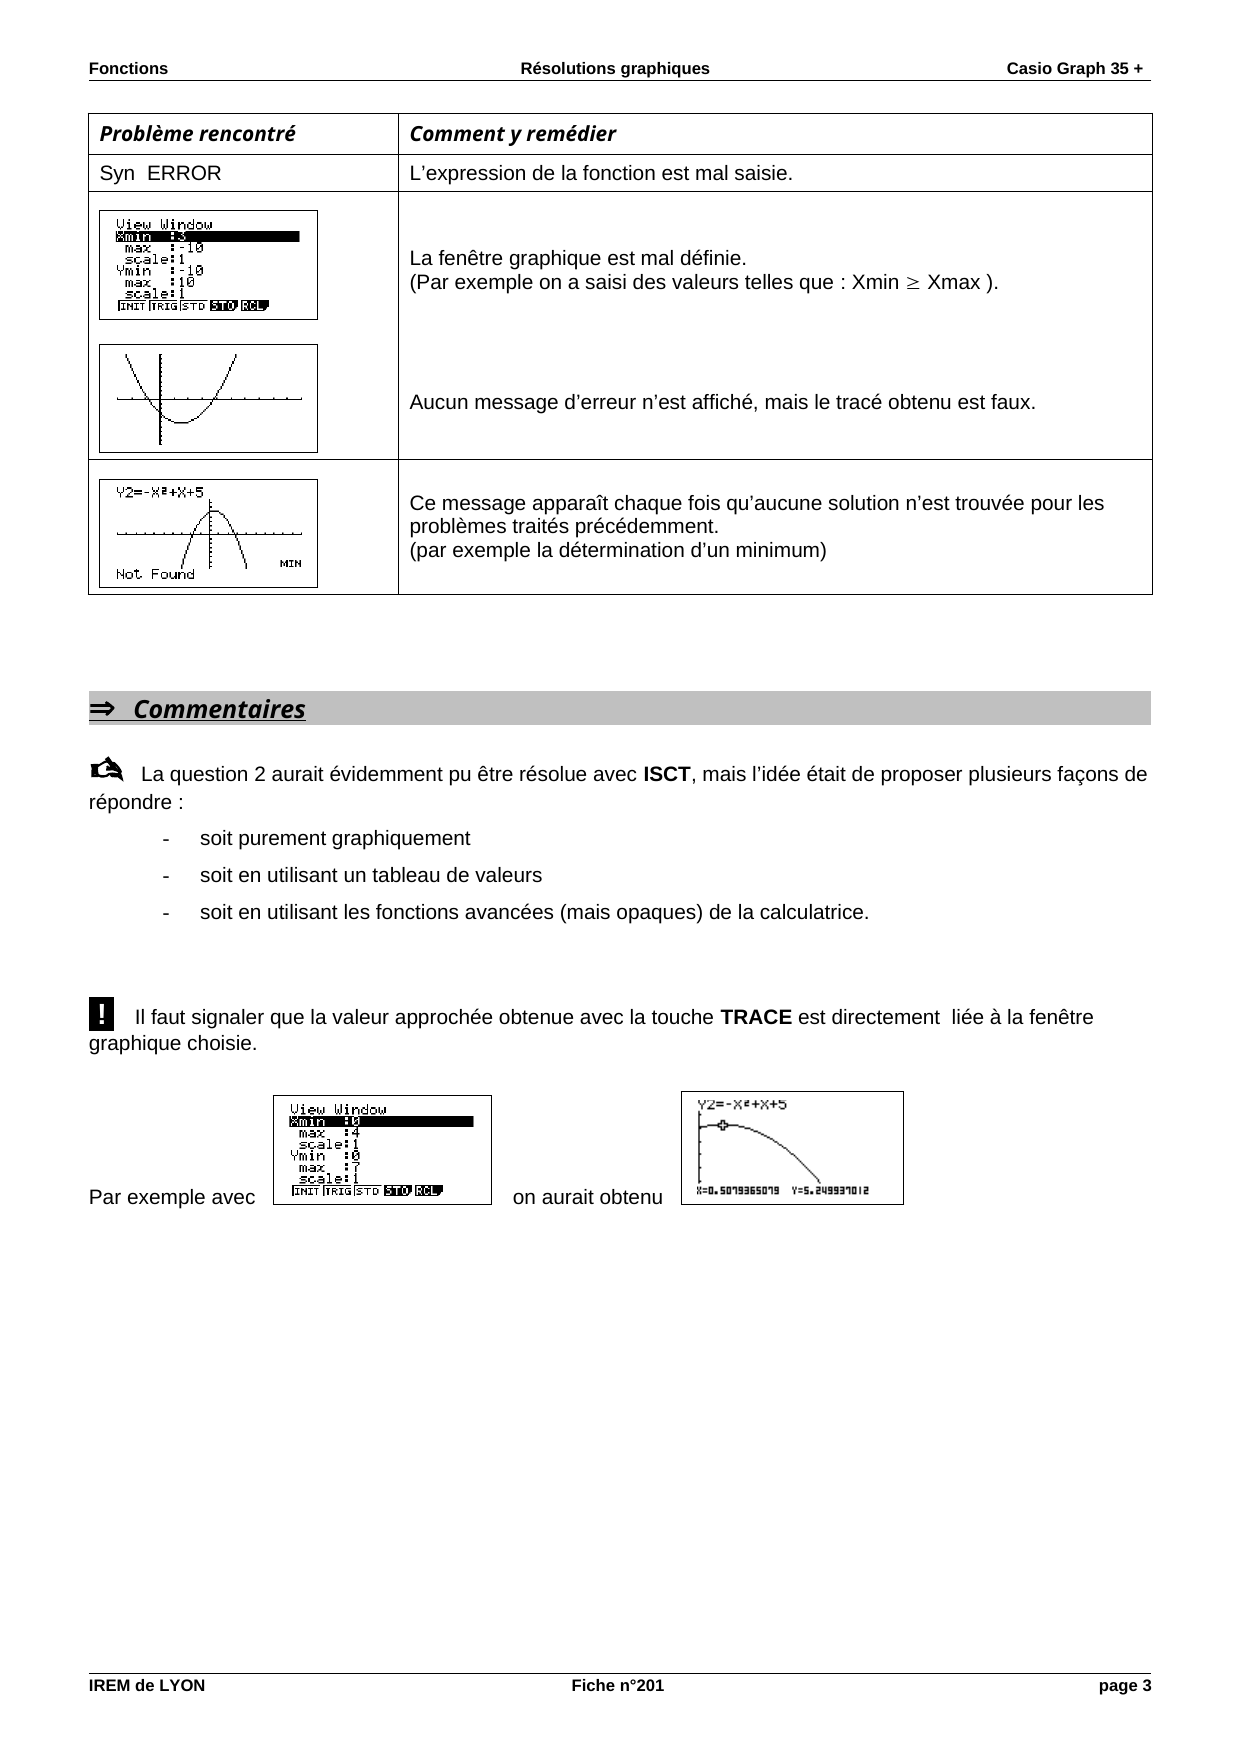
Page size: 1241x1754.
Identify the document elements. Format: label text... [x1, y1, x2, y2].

text  La question 2 aurait évidemment pu être résolue avec ISCT, mais l’idée était de proposer plusieurs façons de répondre : [89, 756, 1151, 814]
picture [115, 219, 302, 311]
table_cell L’expression de la fonction est mal saisie. [399, 155, 1152, 191]
text Par exemple avec on aurait obtenu [89, 1091, 1151, 1209]
picture [697, 1100, 888, 1196]
list soit en utilisant les fonctions avancées (mais opaques) de la calculatrice. [162, 899, 1151, 924]
picture [115, 487, 302, 580]
table_header Problème rencontré [89, 114, 398, 154]
table_cell Syn ERROR [89, 155, 398, 191]
list soit en utilisant un tableau de valeurs [162, 863, 1151, 887]
picture [289, 1104, 476, 1196]
table_cell [89, 460, 398, 594]
table_cell [89, 192, 398, 459]
table_cell Ce message apparaît chaque fois qu’aucune solution n’est trouvée pour les problèmes traités précédemment. (par exemple la détermination d’un minimum) [399, 460, 1152, 594]
picture [115, 352, 302, 445]
table_cell La fenêtre graphique est mal définie. (Par exemple on a saisi des valeurs telles que : Xmin  Xmax ). Aucun message d’erreur n’est affiché, mais le tracé obtenu est faux. [399, 192, 1152, 459]
text  Commentaires [89, 691, 1151, 725]
table_header Comment y remédier [399, 114, 1152, 154]
text ! Il faut signaler que la valeur approchée obtenue avec la touche TRACE est directement liée à la fenêtre graphique choisie. [89, 997, 1151, 1054]
list soit purement graphiquement [162, 826, 1151, 850]
